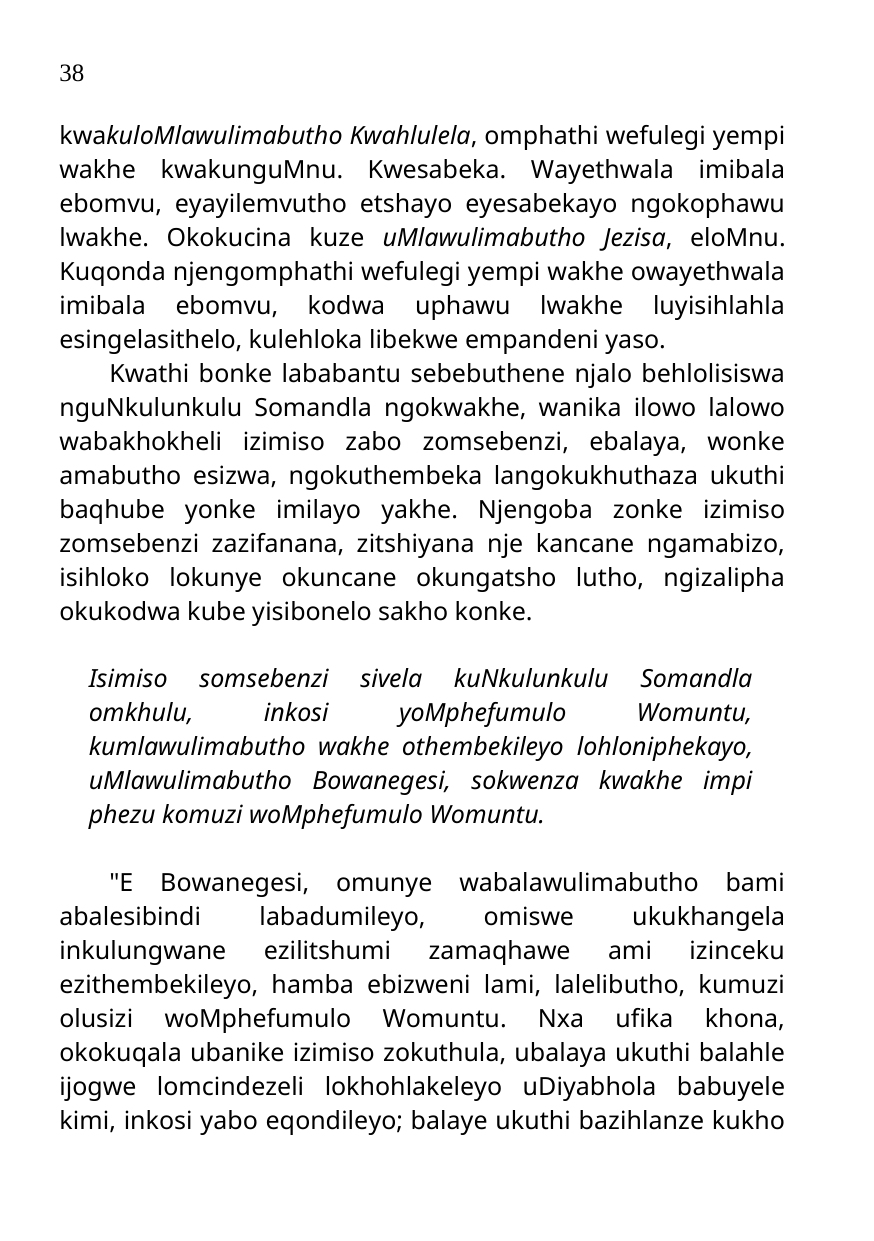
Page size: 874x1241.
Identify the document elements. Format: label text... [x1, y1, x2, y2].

text kwakuloMlawulimabutho Kwahlulela, omphathi wefulegi yempi wakhe kwakunguMnu. Kwesabeka. Wayethwala imibala ebomvu, eyayilemvutho etshayo eyesabekayo ngokophawu lwakhe. Okokucina kuze uMlawulimabutho Jezisa, eloMnu. Kuqonda njengomphathi wefulegi yempi wakhe owayethwala imibala ebomvu, kodwa uphawu lwakhe luyisihlahla esingelasithelo, kulehloka libekwe empandeni yaso. [59, 118, 785, 356]
text Isimiso somsebenzi sivela kuNkulunkulu Somandla omkhulu, inkosi yoMphefumulo Womuntu, kumlawulimabutho wakhe othembekileyo lohloniphekayo, uMlawulimabutho Bowanegesi, sokwenza kwakhe impi phezu komuzi woMphefumulo Womuntu. [88, 661, 756, 831]
text "E Bowanegesi, omunye wabalawulimabutho bami abalesibindi labadumileyo, omiswe ukukhangela inkulungwane ezilitshumi zamaqhawe ami izinceku ezithembekileyo, hamba ebizweni lami, lalelibutho, kumuzi olusizi woMphefumulo Womuntu. Nxa ufika khona, okokuqala ubanike izimiso zokuthula, ubalaya ukuthi balahle ijogwe lomcindezeli lokhohlakeleyo uDiyabhola babuyele kimi, inkosi yabo eqondileyo; balaye ukuthi bazihlanze kukho [59, 865, 785, 1137]
text Kwathi bonke lababantu sebebuthene njalo behlolisiswa nguNkulunkulu Somandla ngokwakhe, wanika ilowo lalowo wabakhokheli izimiso zabo zomsebenzi, ebalaya, wonke amabutho esizwa, ngokuthembeka langokukhuthaza ukuthi baqhube yonke imilayo yakhe. Njengoba zonke izimiso zomsebenzi zazifanana, zitshiyana nje kancane ngamabizo, isihloko lokunye okuncane okungatsho lutho, ngizalipha okukodwa kube yisibonelo sakho konke. [59, 356, 785, 627]
